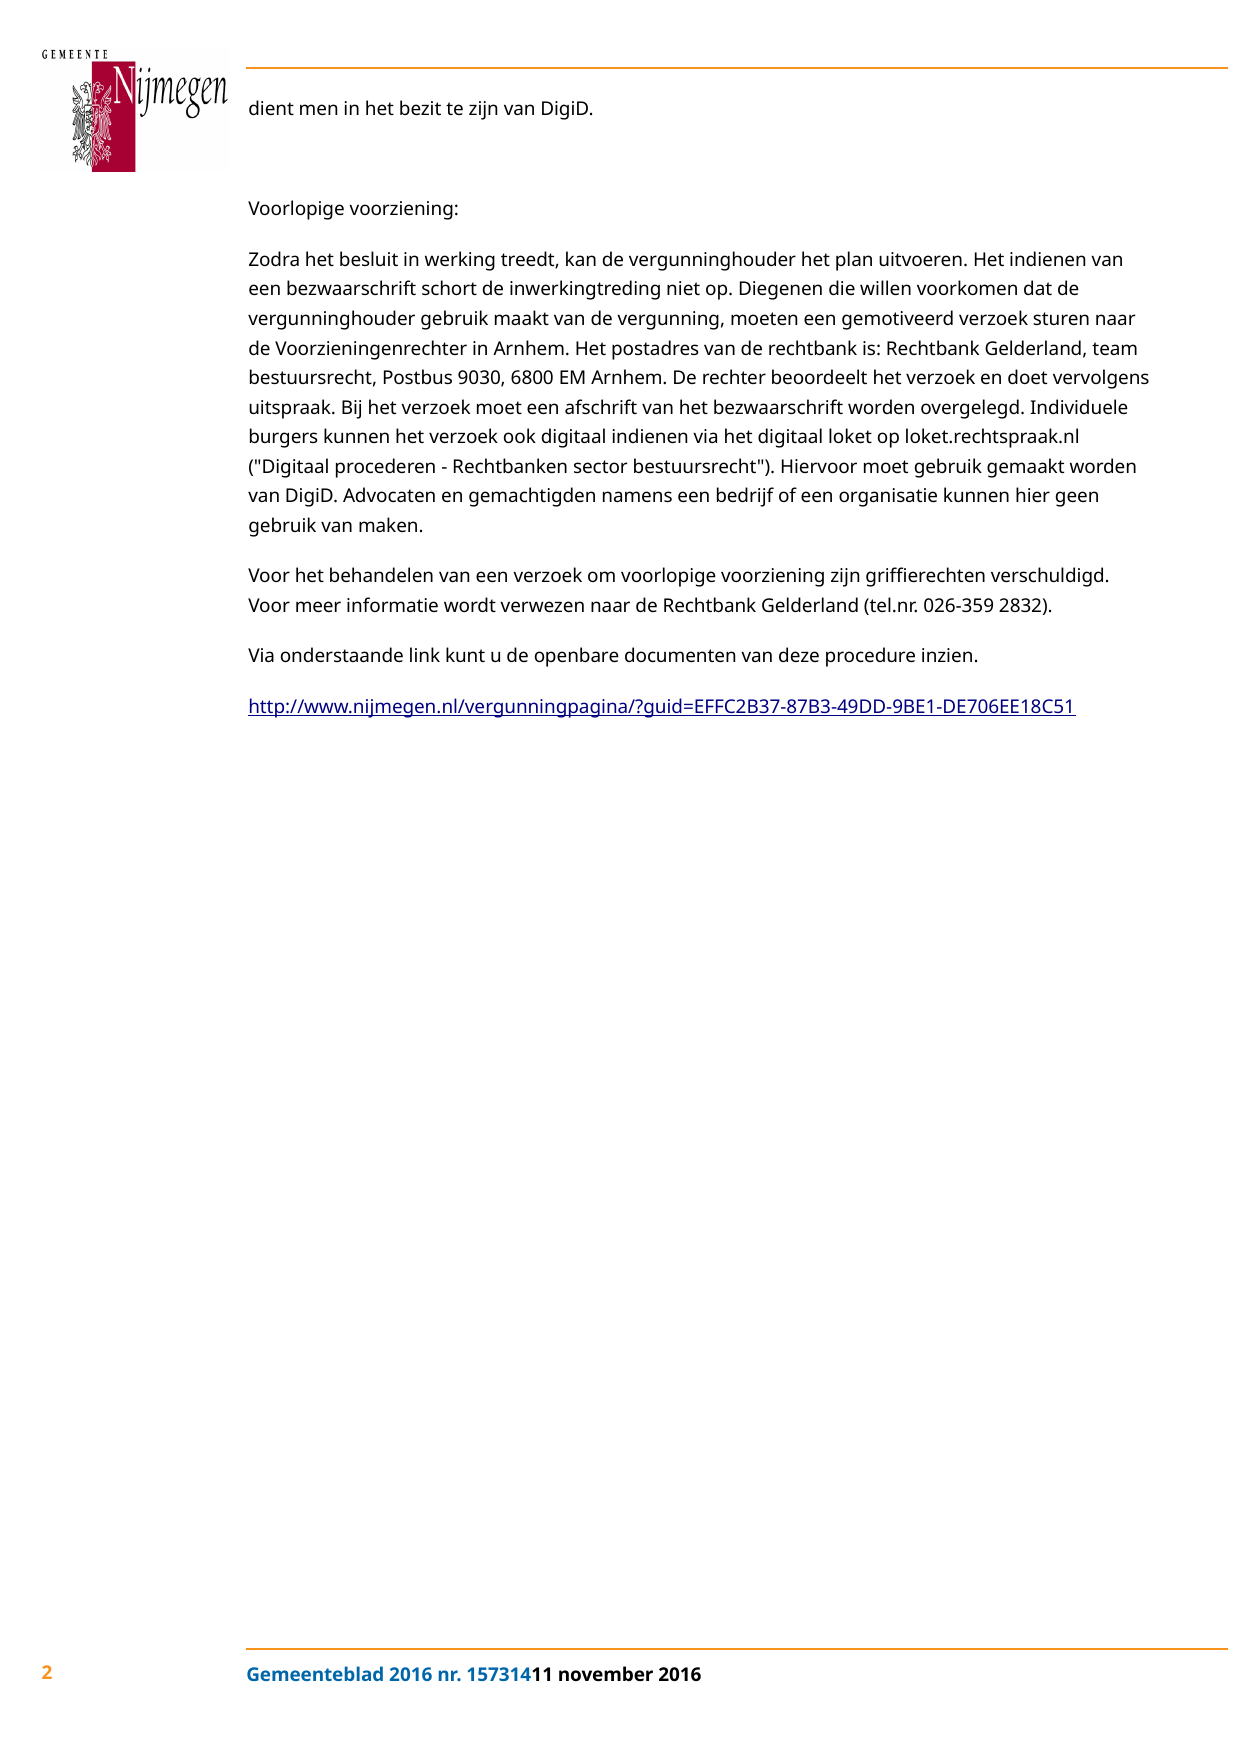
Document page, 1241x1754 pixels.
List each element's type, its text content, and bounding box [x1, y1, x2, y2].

picture [41, 47, 231, 172]
text Voorlopige voorziening: [248, 196, 1152, 221]
text Zodra het besluit in werking treedt, kan de vergunninghouder het plan uitvoeren. Het indienen van een bezwaarschrift schort de inwerkingtreding niet op. Diegenen die willen voorkomen dat de vergunninghouder gebruik maakt van de vergunning, moeten een gemotiveerd verzoek sturen naar de Voorzieningenrechter in Arnhem. Het postadres van de rechtbank is: Rechtbank Gelderland, team bestuursrecht, Postbus 9030, 6800 EM Arnhem. De rechter beoordeelt het verzoek en doet vervolgens uitspraak. Bij het verzoek moet een afschrift van het bezwaarschrift worden overgelegd. Individuele burgers kunnen het verzoek ook digitaal indienen via het digitaal loket op loket.rechtspraak.nl ("Digitaal procederen - Rechtbanken sector bestuursrecht"). Hiervoor moet gebruik gemaakt worden van DigiD. Advocaten en gemachtigden namens een bedrijf of een organisatie kunnen hier geen gebruik van maken. [248, 246, 1152, 538]
text Via onderstaande link kunt u de openbare documenten van deze procedure inzien. [248, 643, 1152, 668]
text http://www.nijmegen.nl/vergunningpagina/?guid=EFFC2B37-87B3-49DD-9BE1-DE706EE18C51 [248, 693, 1152, 719]
text Voor het behandelen van een verzoek om voorlopige voorziening zijn griffierechten verschuldigd. Voor meer informatie wordt verwezen naar de Rechtbank Gelderland (tel.nr. 026-359 2832). [248, 563, 1152, 618]
text dient men in het bezit te zijn van DigiD. [248, 95, 1152, 121]
